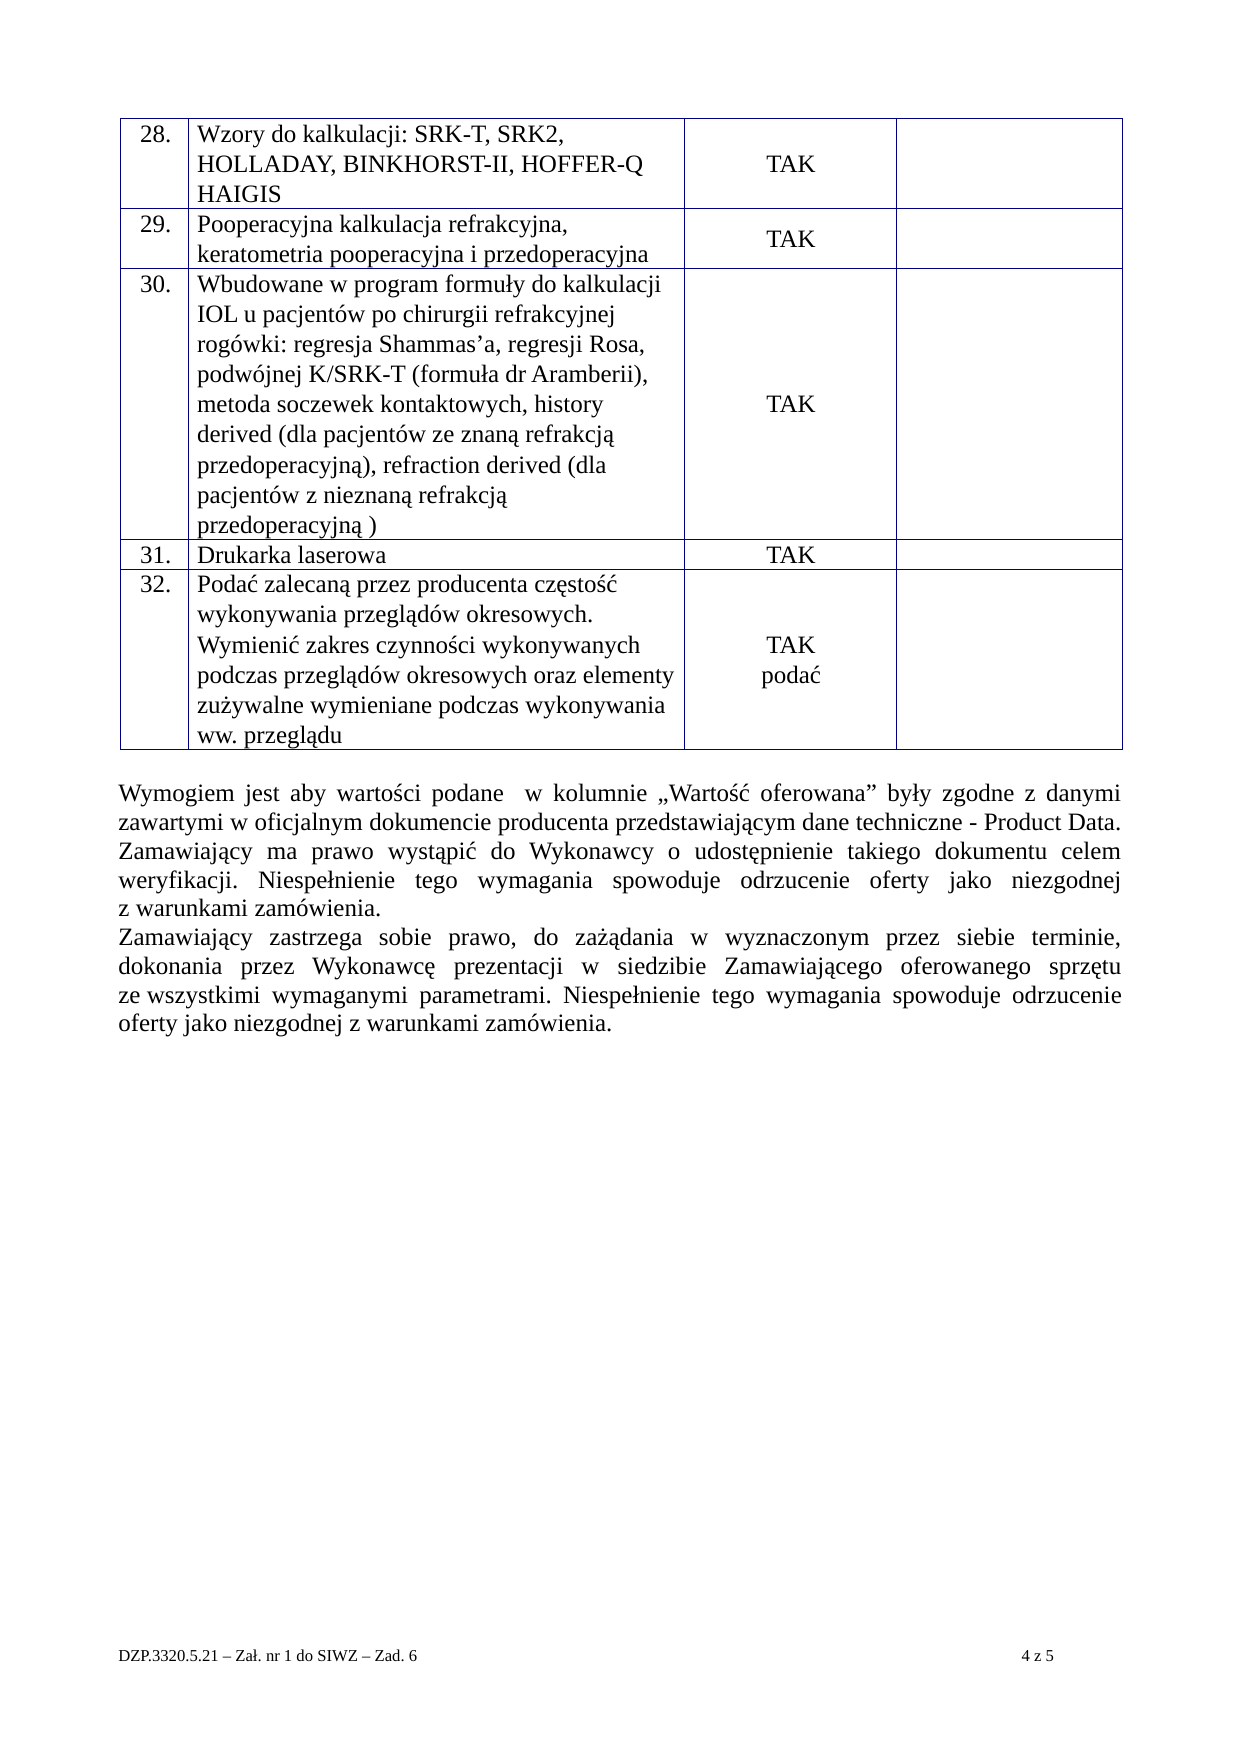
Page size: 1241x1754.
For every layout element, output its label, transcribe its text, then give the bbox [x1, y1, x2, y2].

table_cell Drukarka laserowa [189, 540, 684, 568]
table_cell TAK podać [685, 570, 896, 749]
text Zamawiający zastrzega sobie prawo, do zażądania w wyznaczonym przez siebie terminie, dokonania przez Wykonawcę prezentacji w siedzibie Zamawiającego oferowanego sprzętu ze wszystkimi wymaganymi parametrami. Niespełnienie tego wymagania spowoduje odrzucenie oferty jako niezgodnej z warunkami zamówienia. [118, 922, 1122, 1037]
table_cell [897, 570, 1122, 749]
table_cell [121, 269, 188, 539]
table_cell Wbudowane w program formuły do kalkulacji IOL u pacjentów po chirurgii refrakcyjnej rogówki: regresja Shammas’a, regresji Rosa, podwójnej K/SRK-T (formuła dr Aramberii), metoda soczewek kontaktowych, history derived (dla pacjentów ze znaną refrakcją przedoperacyjną), refraction derived (dla pacjentów z nieznaną refrakcją przedoperacyjną ) [189, 269, 684, 539]
table_cell [897, 269, 1122, 539]
table_cell TAK [685, 209, 896, 268]
table_cell TAK [685, 119, 896, 208]
table_cell Pooperacyjna kalkulacja refrakcyjna, keratometria pooperacyjna i przedoperacyjna [189, 209, 684, 268]
table_cell TAK [685, 269, 896, 539]
table_cell [121, 209, 188, 268]
table_cell [897, 119, 1122, 208]
text Wymogiem jest aby wartości podane w kolumnie „Wartość oferowana” były zgodne z danymi zawartymi w oficjalnym dokumencie producenta przedstawiającym dane techniczne - Product Data. Zamawiający ma prawo wystąpić do Wykonawcy o udostępnienie takiego dokumentu celem weryfikacji. Niespełnienie tego wymagania spowoduje odrzucenie oferty jako niezgodnej z warunkami zamówienia. [118, 778, 1122, 922]
table_cell [897, 540, 1122, 568]
table_cell [121, 540, 188, 568]
table_cell [121, 119, 188, 208]
table_cell [897, 209, 1122, 268]
table_cell Wzory do kalkulacji: SRK-T, SRK2, HOLLADAY, BINKHORST-II, HOFFER-Q HAIGIS [189, 119, 684, 208]
table_cell TAK [685, 540, 896, 568]
table_cell [121, 570, 188, 749]
table_cell Podać zalecaną przez producenta częstość wykonywania przeglądów okresowych. Wymienić zakres czynności wykonywanych podczas przeglądów okresowych oraz elementy zużywalne wymieniane podczas wykonywania ww. przeglądu [189, 570, 684, 749]
